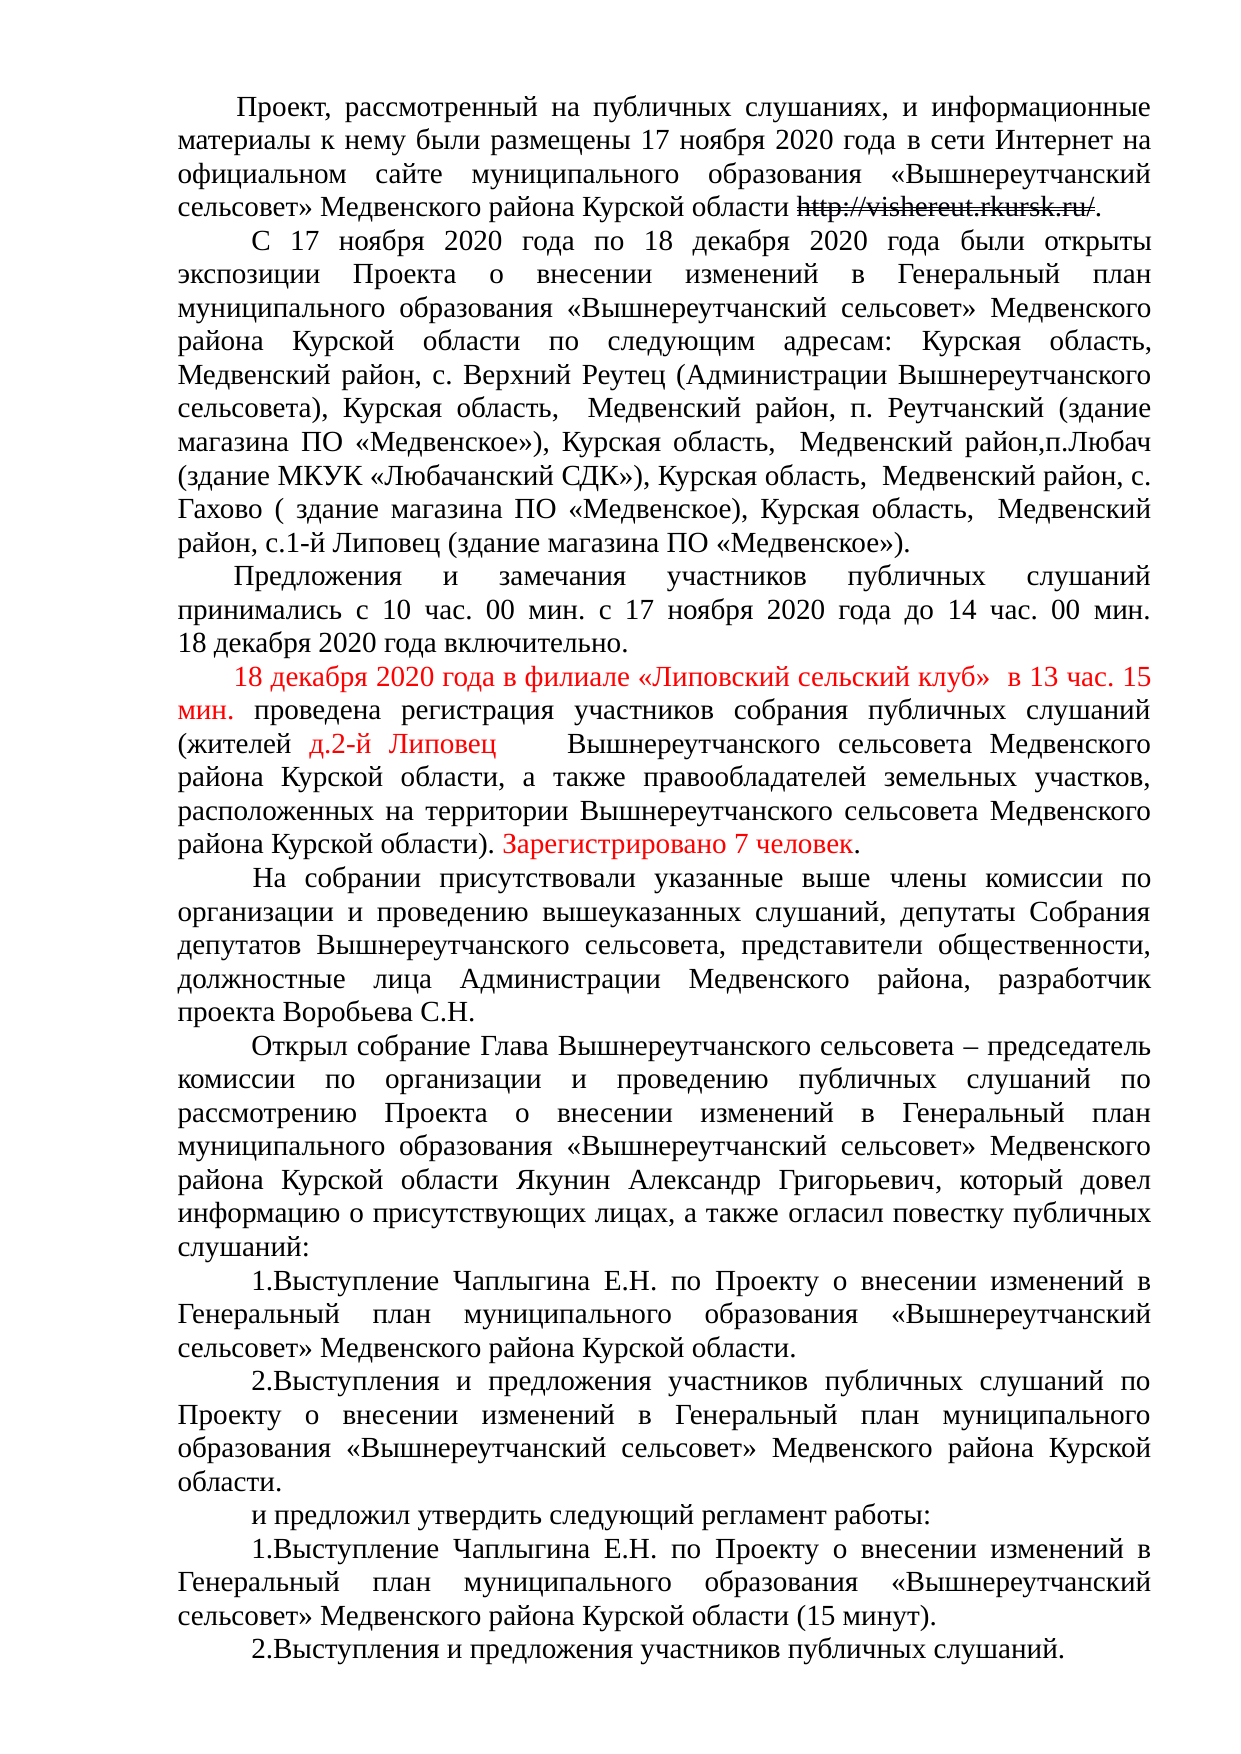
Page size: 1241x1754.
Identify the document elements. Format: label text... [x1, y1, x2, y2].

text и предложил утвердить следующий регламент работы: [177, 1497, 1152, 1531]
text 1.Выступление Чаплыгина Е.Н. по Проекту о внесении изменений в Генеральный план муниципального образования «Вышнереутчанский сельсовет» Медвенского района Курской области. [177, 1263, 1152, 1363]
text Предложения и замечания участников публичных слушаний принимались с 10 час. 00 мин. с 17 ноября 2020 года до 14 час. 00 мин. 18 декабря 2020 года включительно. [177, 558, 1152, 659]
text Открыл собрание Глава Вышнереутчанского сельсовета – председатель комиссии по организации и проведению публичных слушаний по рассмотрению Проекта о внесении изменений в Генеральный план муниципального образования «Вышнереутчанский сельсовет» Медвенского района Курской области Якунин Александр Григорьевич, который довел информацию о присутствующих лицах, а также огласил повестку публичных слушаний: [177, 1028, 1152, 1263]
text 1.Выступление Чаплыгина Е.Н. по Проекту о внесении изменений в Генеральный план муниципального образования «Вышнереутчанский сельсовет» Медвенского района Курской области (15 минут). [177, 1531, 1152, 1632]
text 18 декабря 2020 года в филиале «Липовский сельский клуб» в 13 час. 15 мин. проведена регистрация участников собрания публичных слушаний (жителей д.2-й Липовец Вышнереутчанского сельсовета Медвенского района Курской области, а также правообладателей земельных участков, расположенных на территории Вышнереутчанского сельсовета Медвенского района Курской области). Зарегистрировано 7 человек. [177, 659, 1152, 860]
text На собрании присутствовали указанные выше члены комиссии по организации и проведению вышеуказанных слушаний, депутаты Собрания депутатов Вышнереутчанского сельсовета, представители общественности, должностные лица Администрации Медвенского района, разработчик проекта Воробьева С.Н. [177, 860, 1152, 1028]
text 2.Выступления и предложения участников публичных слушаний по Проекту о внесении изменений в Генеральный план муниципального образования «Вышнереутчанский сельсовет» Медвенского района Курской области. [177, 1363, 1152, 1497]
text 2.Выступления и предложения участников публичных слушаний. [177, 1632, 1152, 1665]
text Проект, рассмотренный на публичных слушаниях, и информационные материалы к нему были размещены 17 ноября 2020 года в сети Интернет на официальном сайте муниципального образования «Вышнереутчанский сельсовет» Медвенского района Курской области http://vishereut.rkursk.ru/. [177, 89, 1152, 223]
text С 17 ноября 2020 года по 18 декабря 2020 года были открыты экспозиции Проекта о внесении изменений в Генеральный план муниципального образования «Вышнереутчанский сельсовет» Медвенского района Курской области по следующим адресам: Курская область, Медвенский район, с. Верхний Реутец (Администрации Вышнереутчанского сельсовета), Курская область, Медвенский район, п. Реутчанский (здание магазина ПО «Медвенское»), Курская область, Медвенский район,п.Любач (здание МКУК «Любачанский СДК»), Курская область, Медвенский район, с. Гахово ( здание магазина ПО «Медвенское), Курская область, Медвенский район, с.1-й Липовец (здание магазина ПО «Медвенское»). [177, 223, 1152, 558]
